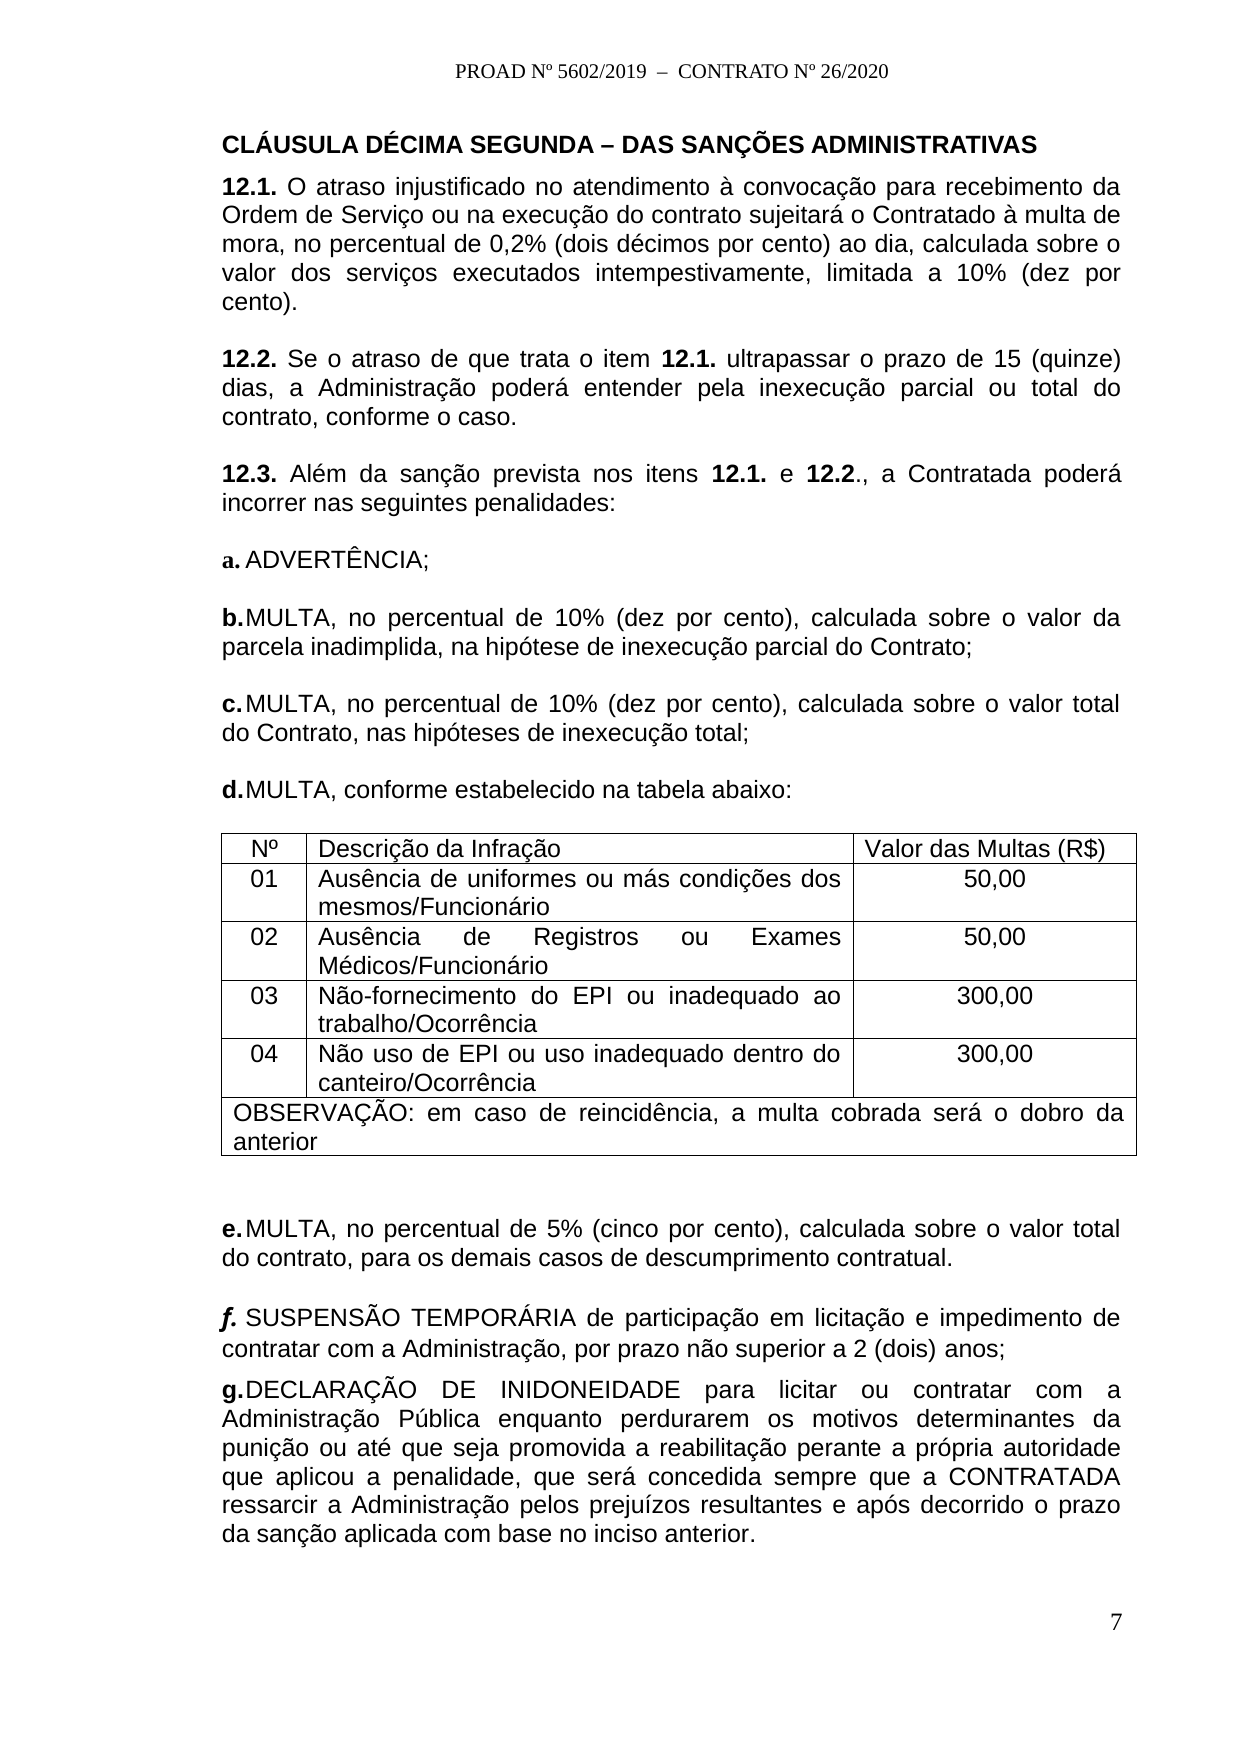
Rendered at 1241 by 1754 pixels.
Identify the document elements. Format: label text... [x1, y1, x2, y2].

table_cell Não-fornecimento do EPI ou inadequado ao trabalho/Ocorrência [307, 981, 853, 1038]
list MULTA, no percentual de 10% (dez por cento), calculada sobre o valor total do Contrato, nas hipóteses de inexecução total; [222, 689, 1122, 747]
table_cell 300,00 [854, 1039, 1136, 1097]
table_cell OBSERVAÇÃO: em caso de reincidência, a multa cobrada será o dobro da anterior [222, 1098, 1136, 1155]
table_header Descrição da Infração [307, 834, 853, 863]
table_cell 01 [222, 864, 306, 921]
table_header Valor das Multas (R$) [854, 834, 1136, 863]
list SUSPENSÃO TEMPORÁRIA de participação em licitação e impedimento de contratar com a Administração, por prazo não superior a 2 (dois) anos; [222, 1300, 1122, 1363]
list ADVERTÊNCIA; [222, 545, 1122, 574]
table_cell 50,00 [854, 922, 1136, 980]
table_header Nº [222, 834, 306, 863]
table_cell 50,00 [854, 864, 1136, 921]
list MULTA, conforme estabelecido na tabela abaixo: [222, 775, 1122, 804]
table_cell 04 [222, 1039, 306, 1097]
text 12.3. Além da sanção prevista nos itens 12.1. e 12.2., a Contratada poderá incorrer nas seguintes penalidades: [222, 459, 1122, 516]
table_cell Ausência de Registros ou Exames Médicos/Funcionário [307, 922, 853, 980]
table_cell 02 [222, 922, 306, 980]
table_cell 03 [222, 981, 306, 1038]
table_cell Ausência de uniformes ou más condições dos mesmos/Funcionário [307, 864, 853, 921]
table_cell Não uso de EPI ou uso inadequado dentro do canteiro/Ocorrência [307, 1039, 853, 1097]
text 12.1. O atraso injustificado no atendimento à convocação para recebimento da Ordem de Serviço ou na execução do contrato sujeitará o Contratado à multa de mora, no percentual de 0,2% (dois décimos por cento) ao dia, calculada sobre o valor dos serviços executados intempestivamente, limitada a 10% (dez por cento). [222, 171, 1122, 315]
list MULTA, no percentual de 10% (dez por cento), calculada sobre o valor da parcela inadimplida, na hipótese de inexecução parcial do Contrato; [222, 603, 1122, 660]
list MULTA, no percentual de 5% (cinco por cento), calculada sobre o valor total do contrato, para os demais casos de descumprimento contratual. [222, 1214, 1122, 1271]
list DECLARAÇÃO DE INIDONEIDADE para licitar ou contratar com a Administração Pública enquanto perdurarem os motivos determinantes da punição ou até que seja promovida a reabilitação perante a própria autoridade que aplicou a penalidade, que será concedida sempre que a CONTRATADA ressarcir a Administração pelos prejuízos resultantes e após decorrido o prazo da sanção aplicada com base no inciso anterior. [222, 1375, 1122, 1548]
table_cell 300,00 [854, 981, 1136, 1038]
text 12.2. Se o atraso de que trata o item 12.1. ultrapassar o prazo de 15 (quinze) dias, a Administração poderá entender pela inexecução parcial ou total do contrato, conforme o caso. [222, 344, 1122, 430]
text CLÁUSULA DÉCIMA SEGUNDA – DAS SANÇÕES ADMINISTRATIVAS [222, 130, 1122, 159]
